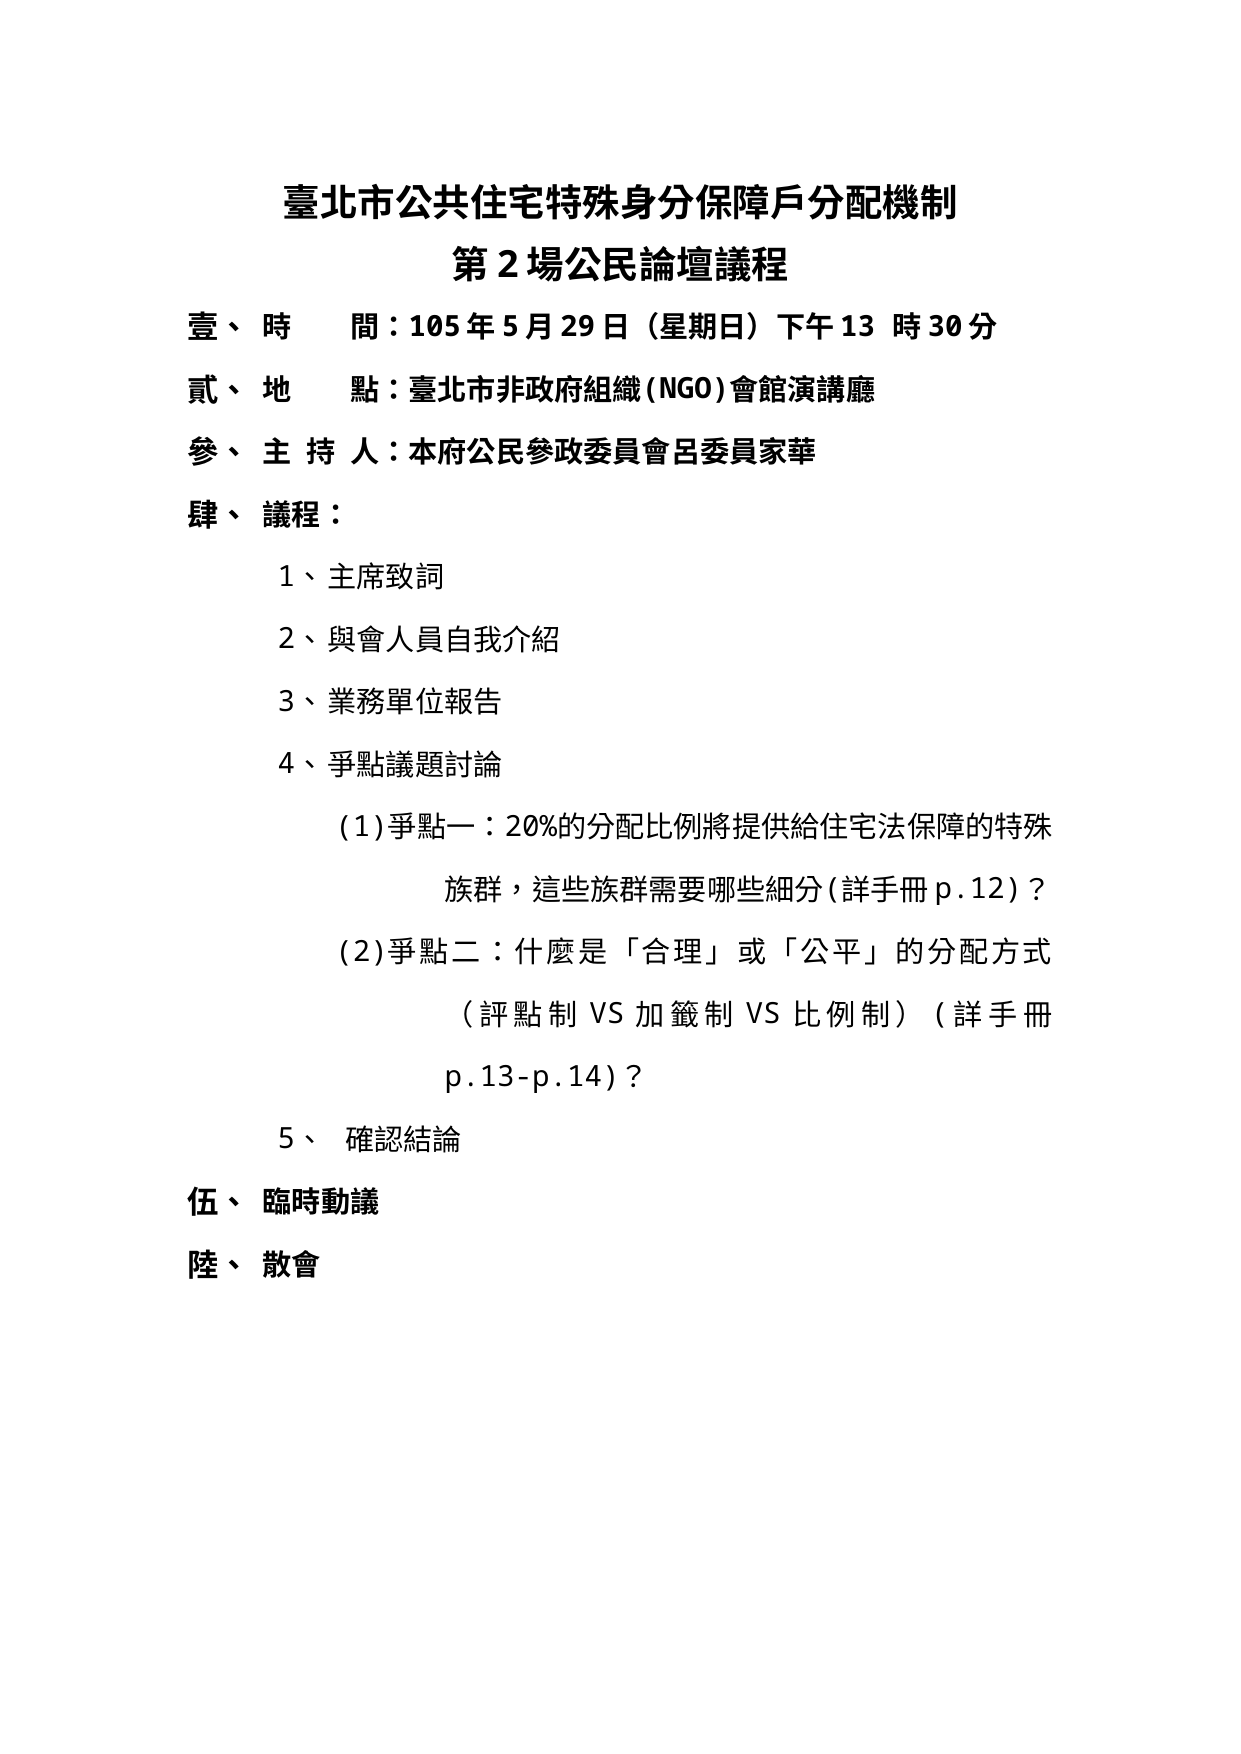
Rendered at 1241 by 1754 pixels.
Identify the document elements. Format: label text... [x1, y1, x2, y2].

text 臺北市公共住宅特殊身分保障戶分配機制 [187, 158, 1053, 221]
list 議程： [187, 471, 1053, 533]
list 業務單位報告 [277, 658, 1053, 721]
list 爭點二：什麼是「合理」或「公平」的分配方式（評點制VS加籤制VS比例制）(詳手冊p.13-p.14)？ [335, 908, 1053, 1096]
list 臨時動議 [187, 1158, 1053, 1221]
list 散會 [187, 1221, 1053, 1283]
list 與會人員自我介紹 [277, 596, 1053, 658]
list 爭點一：20%的分配比例將提供給住宅法保障的特殊族群，這些族群需要哪些細分(詳手冊p.12)？ [335, 783, 1053, 908]
text 第2場公民論壇議程 [187, 221, 1053, 283]
list 地 點：臺北市非政府組織(NGO)會館演講廳 [187, 346, 1053, 408]
list 時 間：105年5月29日（星期日）下午13 時30分 [187, 283, 1053, 346]
list 確認結論 [277, 1096, 1053, 1158]
list 主席致詞 [277, 533, 1053, 596]
list 爭點議題討論 [277, 721, 1053, 783]
list 主 持 人：本府公民參政委員會呂委員家華 [187, 408, 1053, 471]
